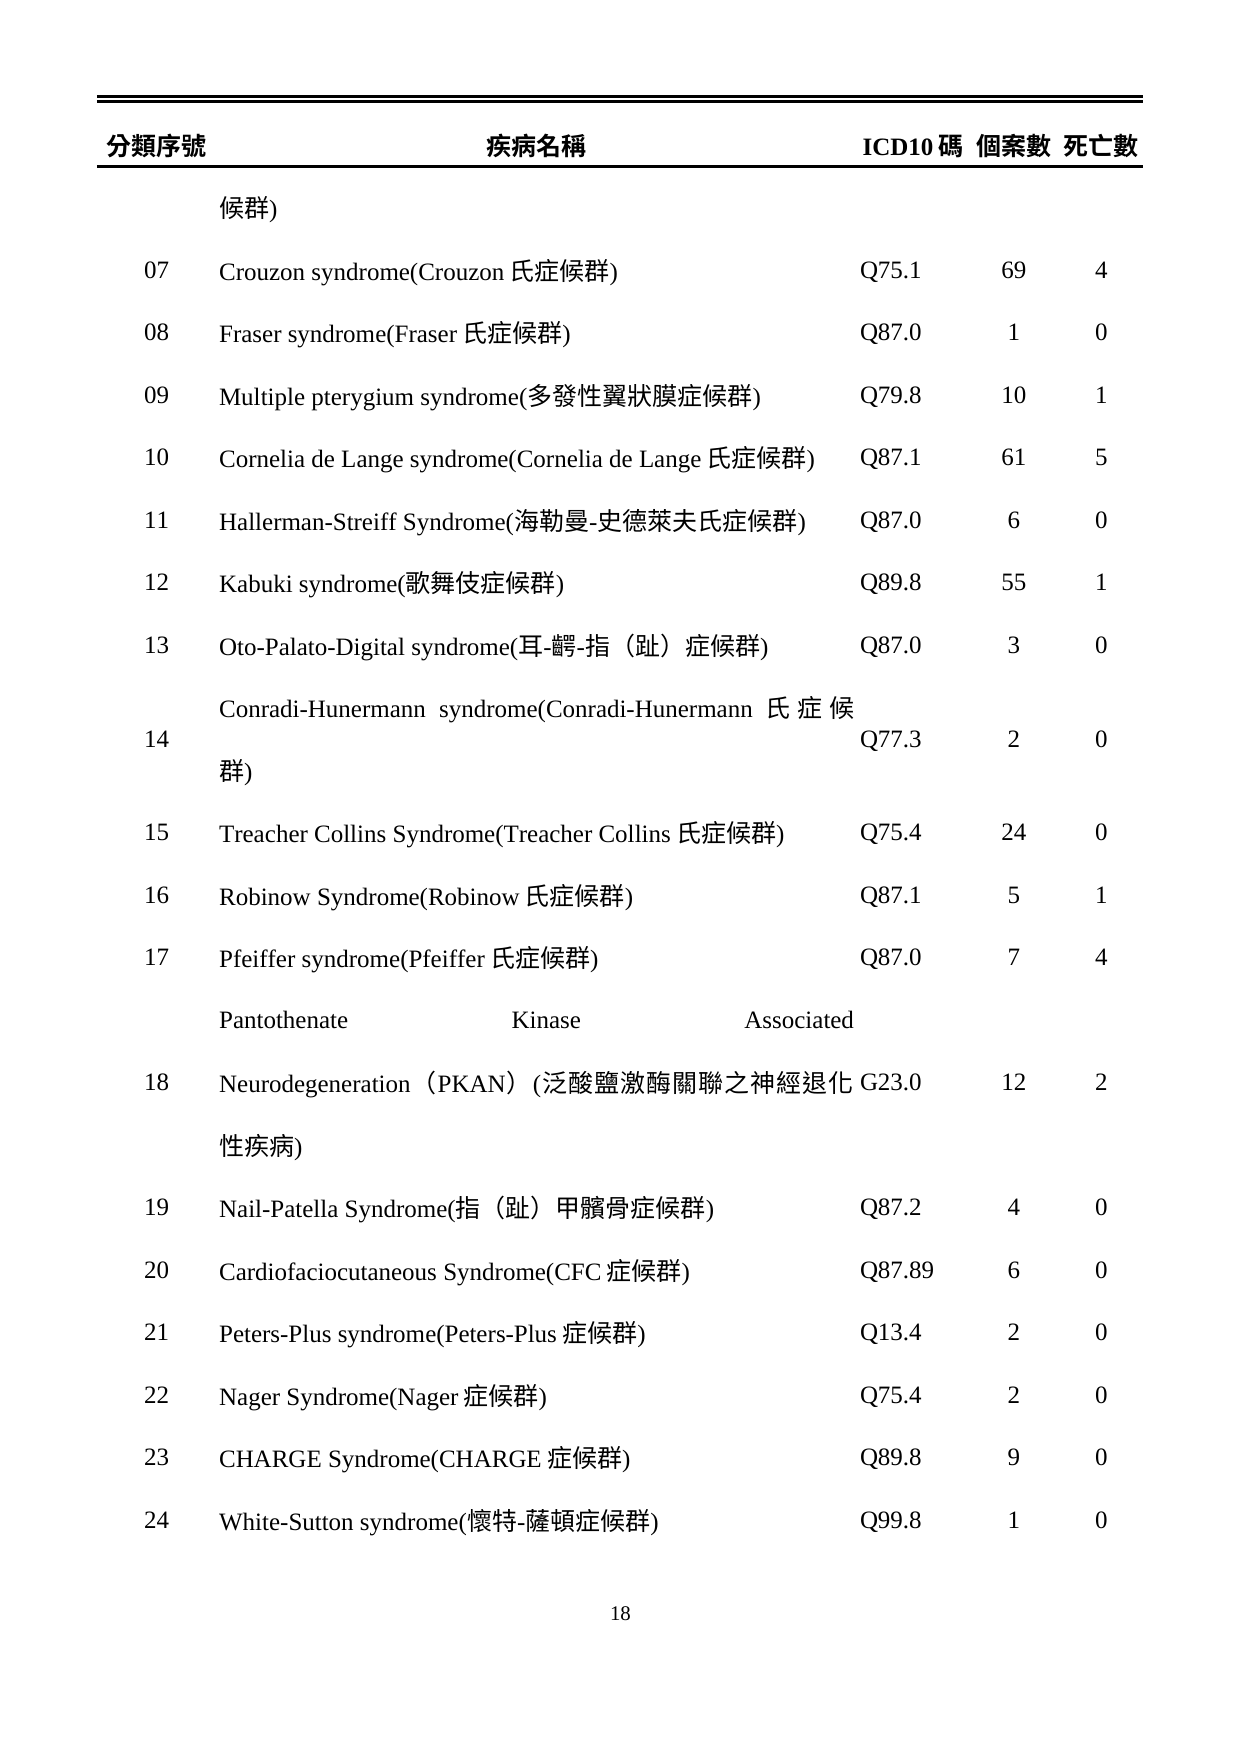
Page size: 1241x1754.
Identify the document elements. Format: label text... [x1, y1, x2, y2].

table_cell Q89.8 [857, 540, 969, 603]
table_cell 0 [1059, 290, 1143, 353]
table_cell 17 [97, 915, 216, 978]
table_header 分類序號 [97, 103, 216, 165]
table_cell 21 [97, 1290, 216, 1353]
table_cell 0 [1059, 1228, 1143, 1290]
table_cell 55 [969, 540, 1058, 603]
table_cell 13 [97, 603, 216, 665]
table_cell 2 [1059, 978, 1143, 1165]
table_cell 09 [97, 353, 216, 415]
table_cell 4 [1059, 228, 1143, 290]
table_cell Peters-Plus syndrome(Peters-Plus症候群) [216, 1290, 857, 1353]
table_cell 19 [97, 1165, 216, 1228]
table_cell 14 [97, 665, 216, 790]
table_cell Multiple pterygium syndrome(多發性翼狀膜症候群) [216, 353, 857, 415]
table_cell Pfeiffer syndrome(Pfeiffer氏症候群) [216, 915, 857, 978]
table_cell Oto-Palato-Digital syndrome(耳-齶-指（趾）症候群) [216, 603, 857, 665]
table_cell 61 [969, 415, 1058, 478]
table_cell 4 [1059, 915, 1143, 978]
table_cell 23 [97, 1415, 216, 1478]
table_cell 16 [97, 853, 216, 915]
table_cell 15 [97, 790, 216, 853]
table_header 死亡數 [1059, 103, 1143, 165]
table_cell Q87.2 [857, 1165, 969, 1228]
table_cell 5 [969, 853, 1058, 915]
table_cell G23.0 [857, 978, 969, 1165]
table_cell White-Sutton syndrome(懷特-薩頓症候群) [216, 1478, 857, 1540]
table_cell 1 [969, 1478, 1058, 1540]
table_cell 0 [1059, 790, 1143, 853]
table_cell 0 [1059, 478, 1143, 540]
table_cell Q75.4 [857, 1353, 969, 1415]
table_cell 18 [97, 978, 216, 1165]
table_cell 3 [969, 603, 1058, 665]
table_cell 12 [969, 978, 1058, 1165]
table_cell Kabuki syndrome(歌舞伎症候群) [216, 540, 857, 603]
table_cell Conradi-Hunermann syndrome(Conradi-Hunermann氏症候群) [216, 665, 857, 790]
table_cell 0 [1059, 603, 1143, 665]
table_cell 5 [1059, 415, 1143, 478]
table_cell Hallerman-Streiff Syndrome(海勒曼-史德萊夫氏症候群) [216, 478, 857, 540]
table_cell Crouzon syndrome(Crouzon氏症候群) [216, 228, 857, 290]
table_cell CHARGE Syndrome(CHARGE症候群) [216, 1415, 857, 1478]
table_cell 1 [1059, 853, 1143, 915]
table_header 個案數 [969, 103, 1058, 165]
table_cell 2 [969, 1290, 1058, 1353]
table_cell Nail-Patella Syndrome(指（趾）甲髕骨症候群) [216, 1165, 857, 1228]
table_cell [1059, 168, 1143, 228]
table_cell Cardiofaciocutaneous Syndrome(CFC症候群) [216, 1228, 857, 1290]
table_cell 7 [969, 915, 1058, 978]
table_cell Q75.1 [857, 228, 969, 290]
table_cell [969, 168, 1058, 228]
table_cell Nager Syndrome(Nager症候群) [216, 1353, 857, 1415]
table_cell Treacher Collins Syndrome(Treacher Collins氏症候群) [216, 790, 857, 853]
table_cell Q87.0 [857, 915, 969, 978]
table_cell 4 [969, 1165, 1058, 1228]
table_cell Q87.1 [857, 853, 969, 915]
table_cell 07 [97, 228, 216, 290]
table_cell 0 [1059, 1165, 1143, 1228]
table_cell 0 [1059, 1290, 1143, 1353]
table_cell [97, 168, 216, 228]
table_cell Q89.8 [857, 1415, 969, 1478]
table_cell 20 [97, 1228, 216, 1290]
table_cell Q99.8 [857, 1478, 969, 1540]
table_cell 22 [97, 1353, 216, 1415]
table_header ICD10碼 [857, 103, 969, 165]
table_cell 12 [97, 540, 216, 603]
table_cell 0 [1059, 665, 1143, 790]
table_cell Q87.0 [857, 603, 969, 665]
table_cell 候群) [216, 168, 857, 228]
table_cell Q75.4 [857, 790, 969, 853]
table_cell [857, 168, 969, 228]
table_cell Q87.0 [857, 290, 969, 353]
table_cell 2 [969, 665, 1058, 790]
table_cell 0 [1059, 1478, 1143, 1540]
table_cell 2 [969, 1353, 1058, 1415]
table_cell 11 [97, 478, 216, 540]
table_cell 10 [97, 415, 216, 478]
table_cell Q87.0 [857, 478, 969, 540]
table_cell Robinow Syndrome(Robinow氏症候群) [216, 853, 857, 915]
table_cell Fraser syndrome(Fraser氏症候群) [216, 290, 857, 353]
table_cell Q87.1 [857, 415, 969, 478]
table_cell 1 [1059, 353, 1143, 415]
table_cell Cornelia de Lange syndrome(Cornelia de Lange氏症候群) [216, 415, 857, 478]
table_cell 24 [97, 1478, 216, 1540]
table_cell 1 [969, 290, 1058, 353]
table_header 疾病名稱 [216, 103, 857, 165]
table_cell 10 [969, 353, 1058, 415]
table_cell 0 [1059, 1415, 1143, 1478]
table_cell 0 [1059, 1353, 1143, 1415]
table_cell 1 [1059, 540, 1143, 603]
table_cell 08 [97, 290, 216, 353]
table_cell Q77.3 [857, 665, 969, 790]
table_cell 6 [969, 1228, 1058, 1290]
table_cell 9 [969, 1415, 1058, 1478]
table_cell Q79.8 [857, 353, 969, 415]
table_cell Q13.4 [857, 1290, 969, 1353]
table_cell 24 [969, 790, 1058, 853]
table_cell Pantothenate Kinase Associated Neurodegeneration（PKAN）(泛酸鹽激酶關聯之神經退化性疾病) [216, 978, 857, 1165]
table_cell 6 [969, 478, 1058, 540]
table_cell Q87.89 [857, 1228, 969, 1290]
table_cell 69 [969, 228, 1058, 290]
